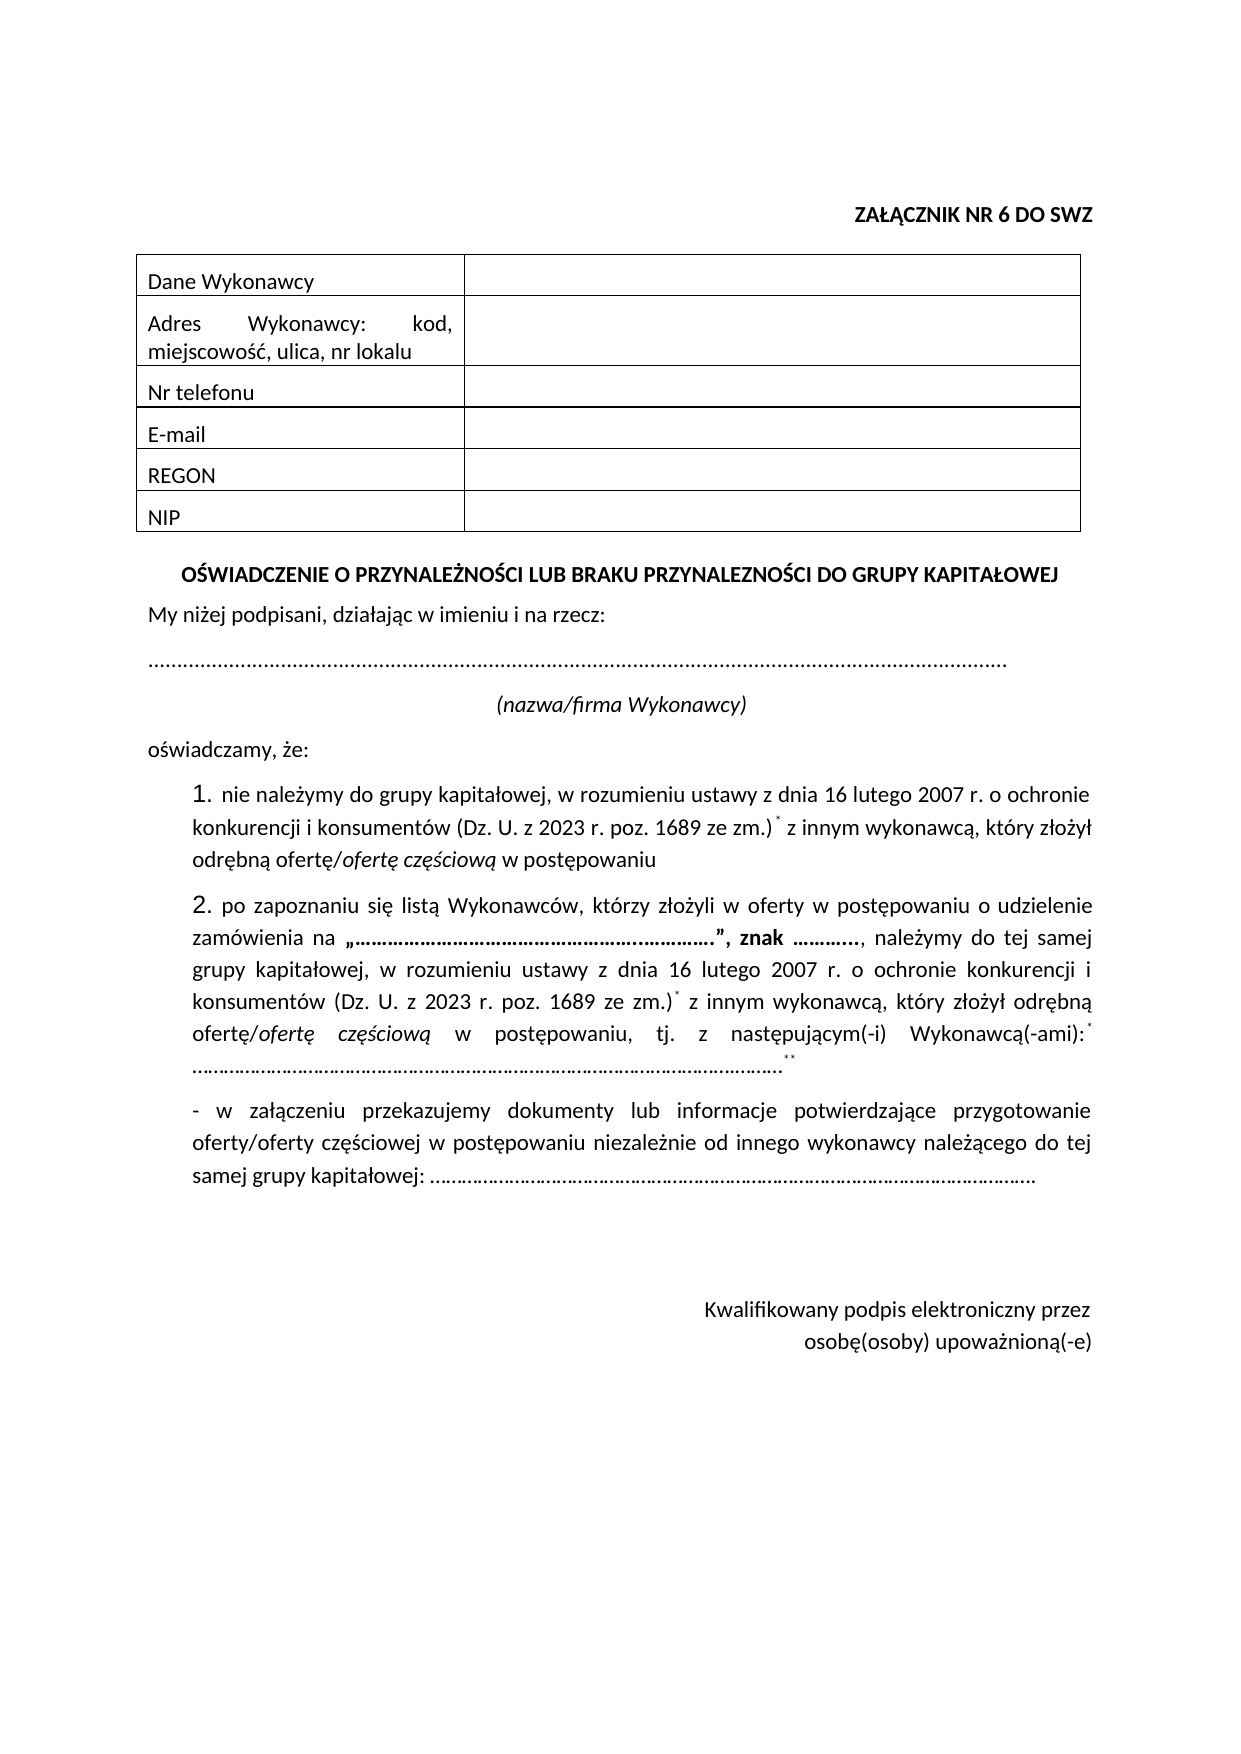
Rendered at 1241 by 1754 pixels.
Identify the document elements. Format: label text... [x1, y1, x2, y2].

table_cell NIP [137, 491, 464, 531]
table_cell REGON [137, 449, 464, 489]
table_cell [465, 449, 1080, 489]
table_cell [465, 491, 1080, 531]
list po zapoznaniu się listą Wykonawców, którzy złożyli w oferty w postępowaniu o udzielenie zamówienia na „……………………………………………..………….”, znak ………..., należymy do tej samej grupy kapitałowej, w rozumieniu ustawy z dnia 16 lutego 2007 r. o ochronie konkurencji i konsumentów (Dz. U. z 2023 r. poz. 1689 ze zm.)* z innym wykonawcą, który złożył odrębną ofertę/ofertę częściową w postępowaniu, tj. z następującym(-i) Wykonawcą(-ami):* ………………………………………………………………………………………….………** [192, 889, 1093, 1080]
table_cell Nr telefonu [137, 366, 464, 406]
text - w załączeniu przekazujemy dokumenty lub informacje potwierdzające przygotowanie oferty/oferty częściowej w postępowaniu niezależnie od innego wykonawcy należącego do tej samej grupy kapitałowej: ……………………………………………………………………………………………………. [192, 1096, 1093, 1189]
table_cell E-mail [137, 408, 464, 448]
table_cell [465, 296, 1080, 365]
table_header [465, 255, 1080, 295]
text oświadczamy, że: [148, 735, 1093, 763]
text OŚWIADCZENIE O PRZYNALEŻNOŚCI LUB BRAKU PRZYNALEZNOŚCI DO GRUPY KAPITAŁOWEJ [148, 560, 1093, 588]
table_header Dane Wykonawcy [137, 255, 464, 295]
text My niżej podpisani, działając w imieniu i na rzecz: [148, 601, 1093, 629]
list nie należymy do grupy kapitałowej, w rozumieniu ustawy z dnia 16 lutego 2007 r. o ochronie konkurencji i konsumentów (Dz. U. z 2023 r. poz. 1689 ze zm.)* z innym wykonawcą, który złożył odrębną ofertę/ofertę częściową w postępowaniu [192, 779, 1093, 873]
table_cell [465, 408, 1080, 448]
text ..................................................................................................................................................... [148, 645, 1093, 673]
subtitle Załącznik nr 6 do SWZ [185, 201, 1093, 229]
table_cell Adres Wykonawcy: kod, miejscowość, ulica, nr lokalu [137, 296, 464, 365]
table_cell [465, 366, 1080, 406]
text Kwalifikowany podpis elektroniczny przez osobę(osoby) upoważnioną(-e) [148, 1295, 1093, 1355]
text (nazwa/firma Wykonawcy) [148, 690, 1093, 718]
